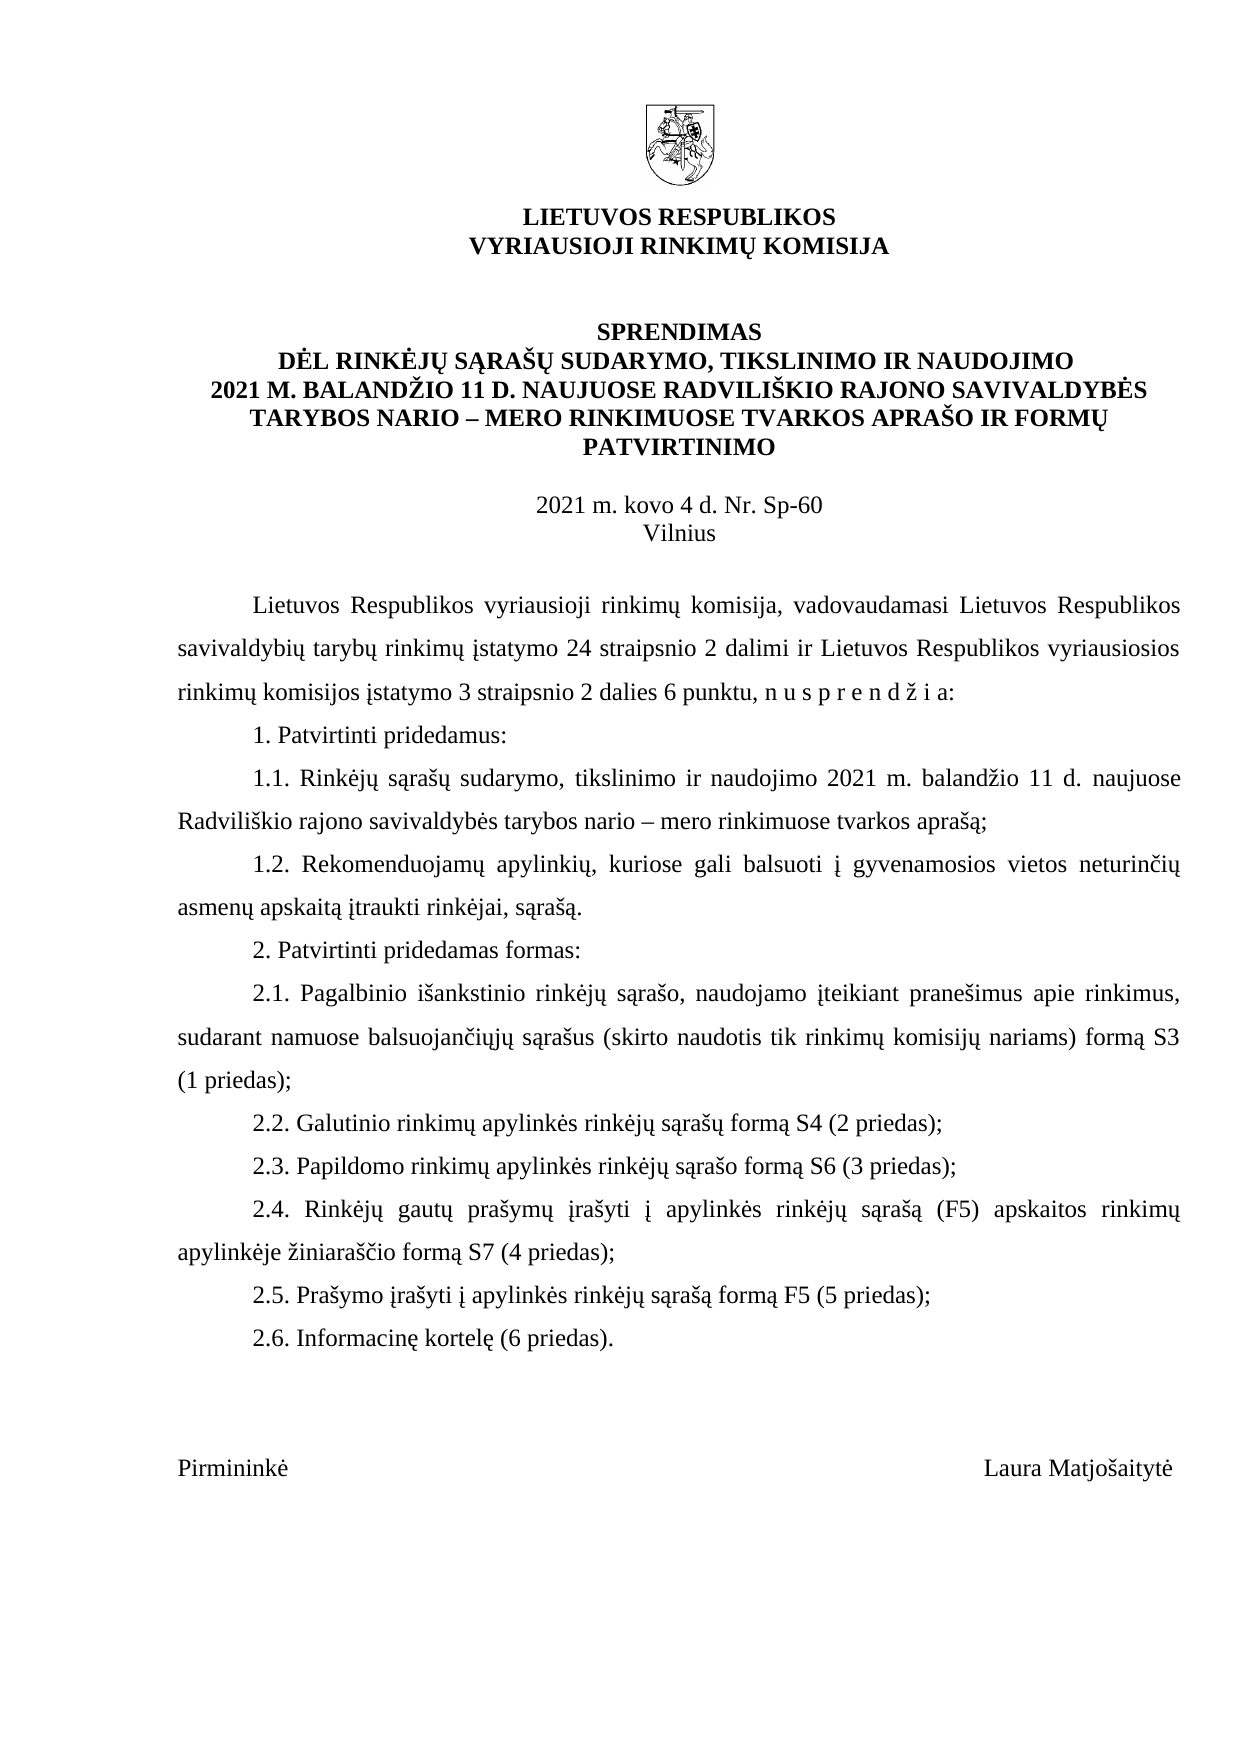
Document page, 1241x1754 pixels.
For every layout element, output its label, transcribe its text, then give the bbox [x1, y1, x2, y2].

text 2.1. Pagalbinio išankstinio rinkėjų sąrašo, naudojamo įteikiant pranešimus apie rinkimus, sudarant namuose balsuojančiųjų sąrašus (skirto naudotis tik rinkimų komisijų nariams) formą S3 (1 priedas); [177, 978, 1181, 1093]
text VYRIAUSIOJI RINKIMŲ KOMISIJA [177, 231, 1181, 260]
text 2.2. Galutinio rinkimų apylinkės rinkėjų sąrašų formą S4 (2 priedas); [177, 1108, 1181, 1137]
text 1. Patvirtinti pridedamus: [177, 720, 1181, 748]
text LIETUVOS RESPUBLIKOS [177, 202, 1181, 231]
text 2. Patvirtinti pridedamas formas: [177, 935, 1181, 964]
text 1.2. Rekomenduojamų apylinkių, kuriose gali balsuoti į gyvenamosios vietos neturinčių asmenų apskaitą įtraukti rinkėjai, sąrašą. [177, 849, 1181, 921]
text DĖL RINKĖJŲ SĄRAŠŲ SUDARYMO, TIKSLINIMO IR NAUDOJIMO [177, 346, 1181, 375]
text Vilnius [177, 518, 1181, 547]
text 2.3. Papildomo rinkimų apylinkės rinkėjų sąrašo formą S6 (3 priedas); [177, 1151, 1181, 1180]
text 2021 m. kovo 4 d. Nr. Sp-60 [177, 490, 1181, 518]
text Pirmininkė Laura Matjošaitytė [177, 1453, 1181, 1482]
text 2.5. Prašymo įrašyti į apylinkės rinkėjų sąrašą formą F5 (5 priedas); [177, 1280, 1181, 1309]
text Lietuvos Respublikos vyriausioji rinkimų komisija, vadovaudamasi Lietuvos Respublikos savivaldybių tarybų rinkimų įstatymo 24 straipsnio 2 dalimi ir Lietuvos Respublikos vyriausiosios rinkimų komisijos įstatymo 3 straipsnio 2 dalies 6 punktu, nusprendžia: [177, 590, 1181, 705]
text SpREndimas [177, 317, 1181, 346]
text 1.1. Rinkėjų sąrašų sudarymo, tikslinimo ir naudojimo 2021 m. balandžio 11 d. naujuose Radviliškio rajono savivaldybės tarybos nario – mero rinkimuose tvarkos aprašą; [177, 763, 1181, 835]
text 2.6. Informacinę kortelę (6 priedas). [177, 1323, 1181, 1352]
text 2021 M. BALANDŽIO 11 D. NAUJUOSE RADVILIŠKIO RAJONO SAVIVALDYBĖS TARYBOS NARIO – MERO RINKIMUOSE TVARKOS APRAŠO IR FORMŲ PATVIRTINIMO [177, 375, 1181, 461]
text 2.4. Rinkėjų gautų prašymų įrašyti į apylinkės rinkėjų sąrašą (F5) apskaitos rinkimų apylinkėje žiniaraščio formą S7 (4 priedas); [177, 1194, 1181, 1266]
